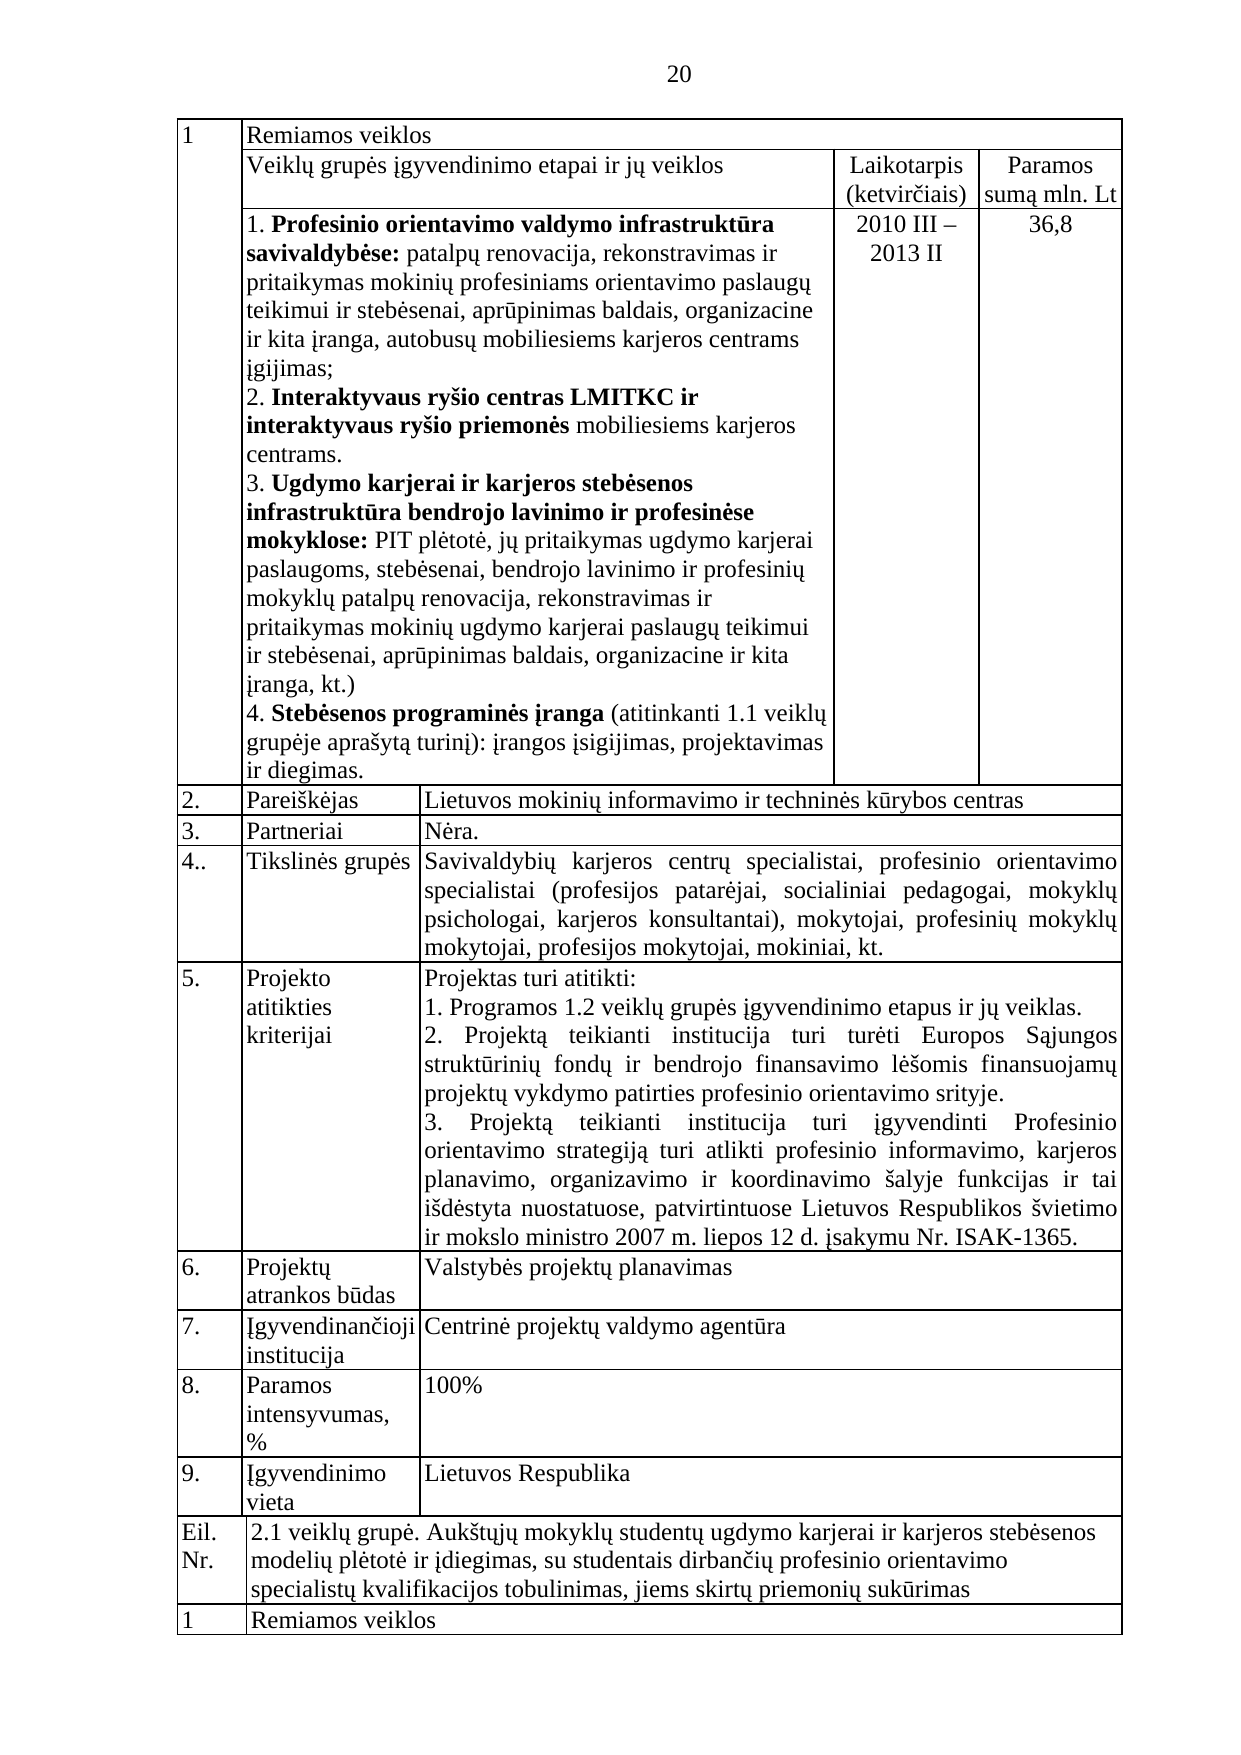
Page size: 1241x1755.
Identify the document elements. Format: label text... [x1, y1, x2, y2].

table_cell 7. [178, 1311, 241, 1368]
table_cell Laikotarpis (ketvirčiais) [835, 150, 978, 207]
table_cell Eil. Nr. [178, 1517, 246, 1603]
table_cell 100% [421, 1370, 1121, 1456]
table_cell Lietuvos Respublika [421, 1458, 1121, 1515]
table_cell 9. [178, 1458, 241, 1515]
table_cell Lietuvos mokinių informavimo ir techninės kūrybos centras [421, 786, 1121, 814]
table_cell Įgyvendinančioji institucija [243, 1311, 419, 1368]
table_cell Projektas turi atitikti: 1. Programos 1.2 veiklų grupės įgyvendinimo etapus ir jų veiklas. 2. Projektą teikianti institucija turi turėti Europos Sąjungos struktūrinių fondų ir bendrojo finansavimo lėšomis finansuojamų projektų vykdymo patirties profesinio orientavimo srityje. 3. Projektą teikianti institucija turi įgyvendinti Profesinio orientavimo strategiją turi atlikti profesinio informavimo, karjeros planavimo, organizavimo ir koordinavimo šalyje funkcijas ir tai išdėstyta nuostatuose, patvirtintuose Lietuvos Respublikos švietimo ir mokslo ministro 2007 m. liepos 12 d. įsakymu Nr. ISAK-1365. [421, 963, 1121, 1250]
table_cell 3. [178, 816, 241, 845]
table_cell Valstybės projektų planavimas [421, 1252, 1121, 1309]
table_cell 8. [178, 1370, 241, 1456]
table_cell Paramos intensyvumas, % [243, 1370, 419, 1456]
table_cell 6. [178, 1252, 241, 1309]
table_cell 5. [178, 963, 241, 1250]
table_cell 1. Profesinio orientavimo valdymo infrastruktūra savivaldybėse: patalpų renovacija, rekonstravimas ir pritaikymas mokinių profesiniams orientavimo paslaugų teikimui ir stebėsenai, aprūpinimas baldais, organizacine ir kita įranga, autobusų mobiliesiems karjeros centrams įgijimas; 2. Interaktyvaus ryšio centras LMITKC ir interaktyvaus ryšio priemonės mobiliesiems karjeros centrams. 3. Ugdymo karjerai ir karjeros stebėsenos infrastruktūra bendrojo lavinimo ir profesinėse mokyklose: PIT plėtotė, jų pritaikymas ugdymo karjerai paslaugoms, stebėsenai, bendrojo lavinimo ir profesinių mokyklų patalpų renovacija, rekonstravimas ir pritaikymas mokinių ugdymo karjerai paslaugų teikimui ir stebėsenai, aprūpinimas baldais, organizacine ir kita įranga, kt.) 4. Stebėsenos programinės įranga (atitinkanti 1.1 veiklų grupėje aprašytą turinį): įrangos įsigijimas, projektavimas ir diegimas. [243, 209, 833, 784]
table_cell 36,8 [980, 209, 1121, 784]
table_cell 1 [178, 1605, 246, 1633]
table_cell Centrinė projektų valdymo agentūra [421, 1311, 1121, 1368]
table_cell Projekto atitikties kriterijai [243, 963, 419, 1250]
table_cell Remiamos veiklos [243, 120, 1121, 148]
table_cell Įgyvendinimo vieta [243, 1458, 419, 1515]
table_cell Partneriai [243, 816, 419, 845]
table_cell Savivaldybių karjeros centrų specialistai, profesinio orientavimo specialistai (profesijos patarėjai, socialiniai pedagogai, mokyklų psichologai, karjeros konsultantai), mokytojai, profesinių mokyklų mokytojai, profesijos mokytojai, mokiniai, kt. [421, 846, 1121, 961]
table_cell Remiamos veiklos [247, 1605, 1121, 1633]
table_cell 2010 III – 2013 II [835, 209, 978, 784]
table_cell Tikslinės grupės [243, 846, 419, 961]
table_cell 2.1 veiklų grupė. Aukštųjų mokyklų studentų ugdymo karjerai ir karjeros stebėsenos modelių plėtotė ir įdiegimas, su studentais dirbančių profesinio orientavimo specialistų kvalifikacijos tobulinimas, jiems skirtų priemonių sukūrimas [247, 1517, 1121, 1603]
table_cell 2. [178, 786, 241, 814]
table_cell Nėra. [421, 816, 1121, 845]
table_cell Pareiškėjas [243, 786, 419, 814]
table_cell 4.. [178, 846, 241, 961]
table_cell Projektų atrankos būdas [243, 1252, 419, 1309]
table_cell 1 [178, 120, 241, 784]
table_cell Veiklų grupės įgyvendinimo etapai ir jų veiklos [243, 150, 833, 207]
table_cell Paramos sumą mln. Lt [980, 150, 1121, 207]
